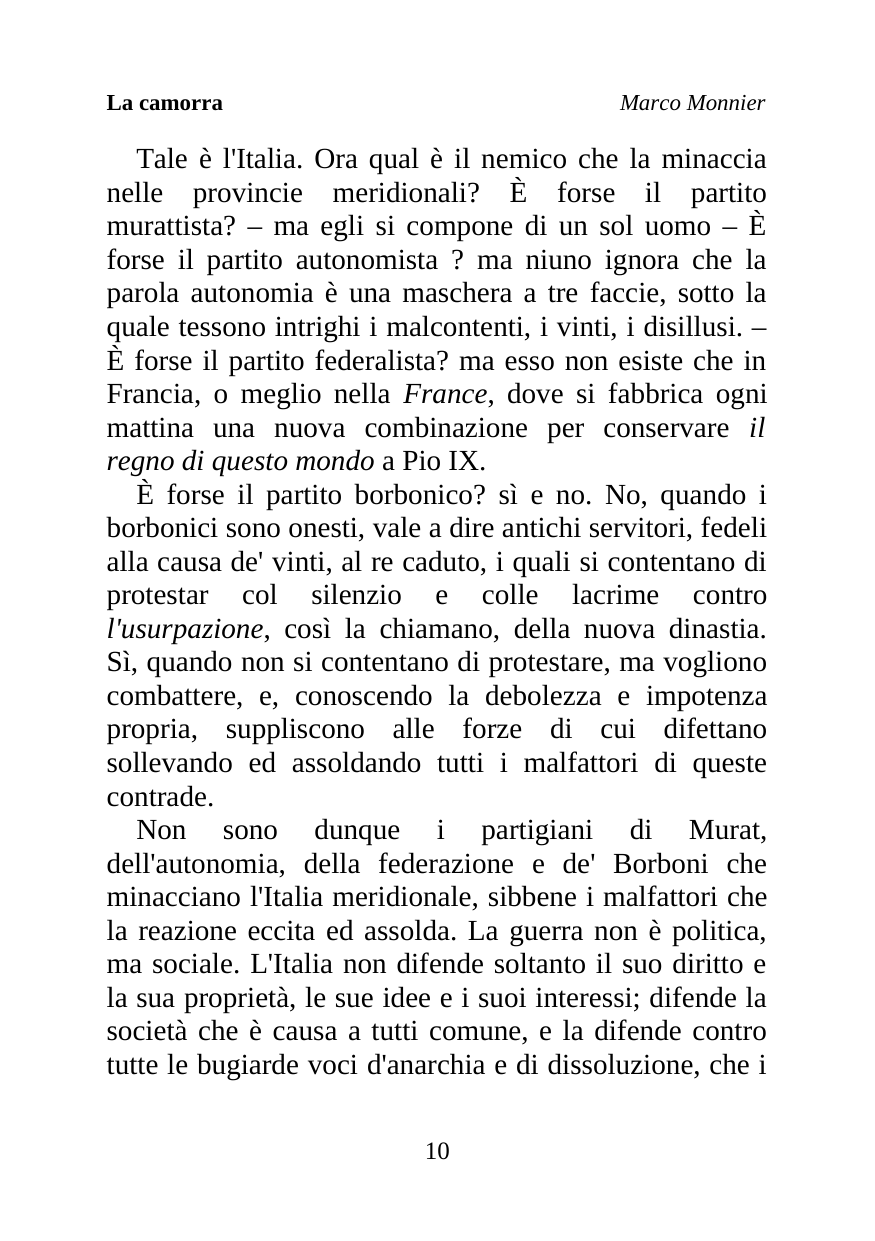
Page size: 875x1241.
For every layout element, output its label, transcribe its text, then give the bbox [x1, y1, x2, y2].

text Non sono dunque i partigiani di Murat, dell'autonomia, della federazione e de' Borboni che minacciano l'Italia meridionale, sibbene i malfattori che la reazione eccita ed assolda. La guerra non è politica, ma sociale. L'Italia non difende soltanto il suo diritto e la sua proprietà, le sue idee e i suoi interessi; difende la società che è causa a tutti comune, e la difende contro tutte le bugiarde voci d'anarchia e di dissoluzione, che i [106, 812, 768, 1081]
text Tale è l'Italia. Ora qual è il nemico che la minaccia nelle provincie meridionali? È forse il partito murattista? – ma egli si compone di un sol uomo – È forse il partito autonomista ? ma niuno ignora che la parola autonomia è una maschera a tre faccie, sotto la quale tessono intrighi i malcontenti, i vinti, i disillusi. – È forse il partito federalista? ma esso non esiste che in Francia, o meglio nella France, dove si fabbrica ogni mattina una nuova combinazione per conservare il regno di questo mondo a Pio IX. [106, 141, 768, 477]
text È forse il partito borbonico? sì e no. No, quando i borbonici sono onesti, vale a dire antichi servitori, fedeli alla causa de' vinti, al re caduto, i quali si contentano di protestar col silenzio e colle lacrime contro l'usurpazione, così la chiamano, della nuova dinastia. Sì, quando non si contentano di protestare, ma vogliono combattere, e, conoscendo la debolezza e impotenza propria, suppliscono alle forze di cui difettano sollevando ed assoldando tutti i malfattori di queste contrade. [106, 477, 768, 812]
